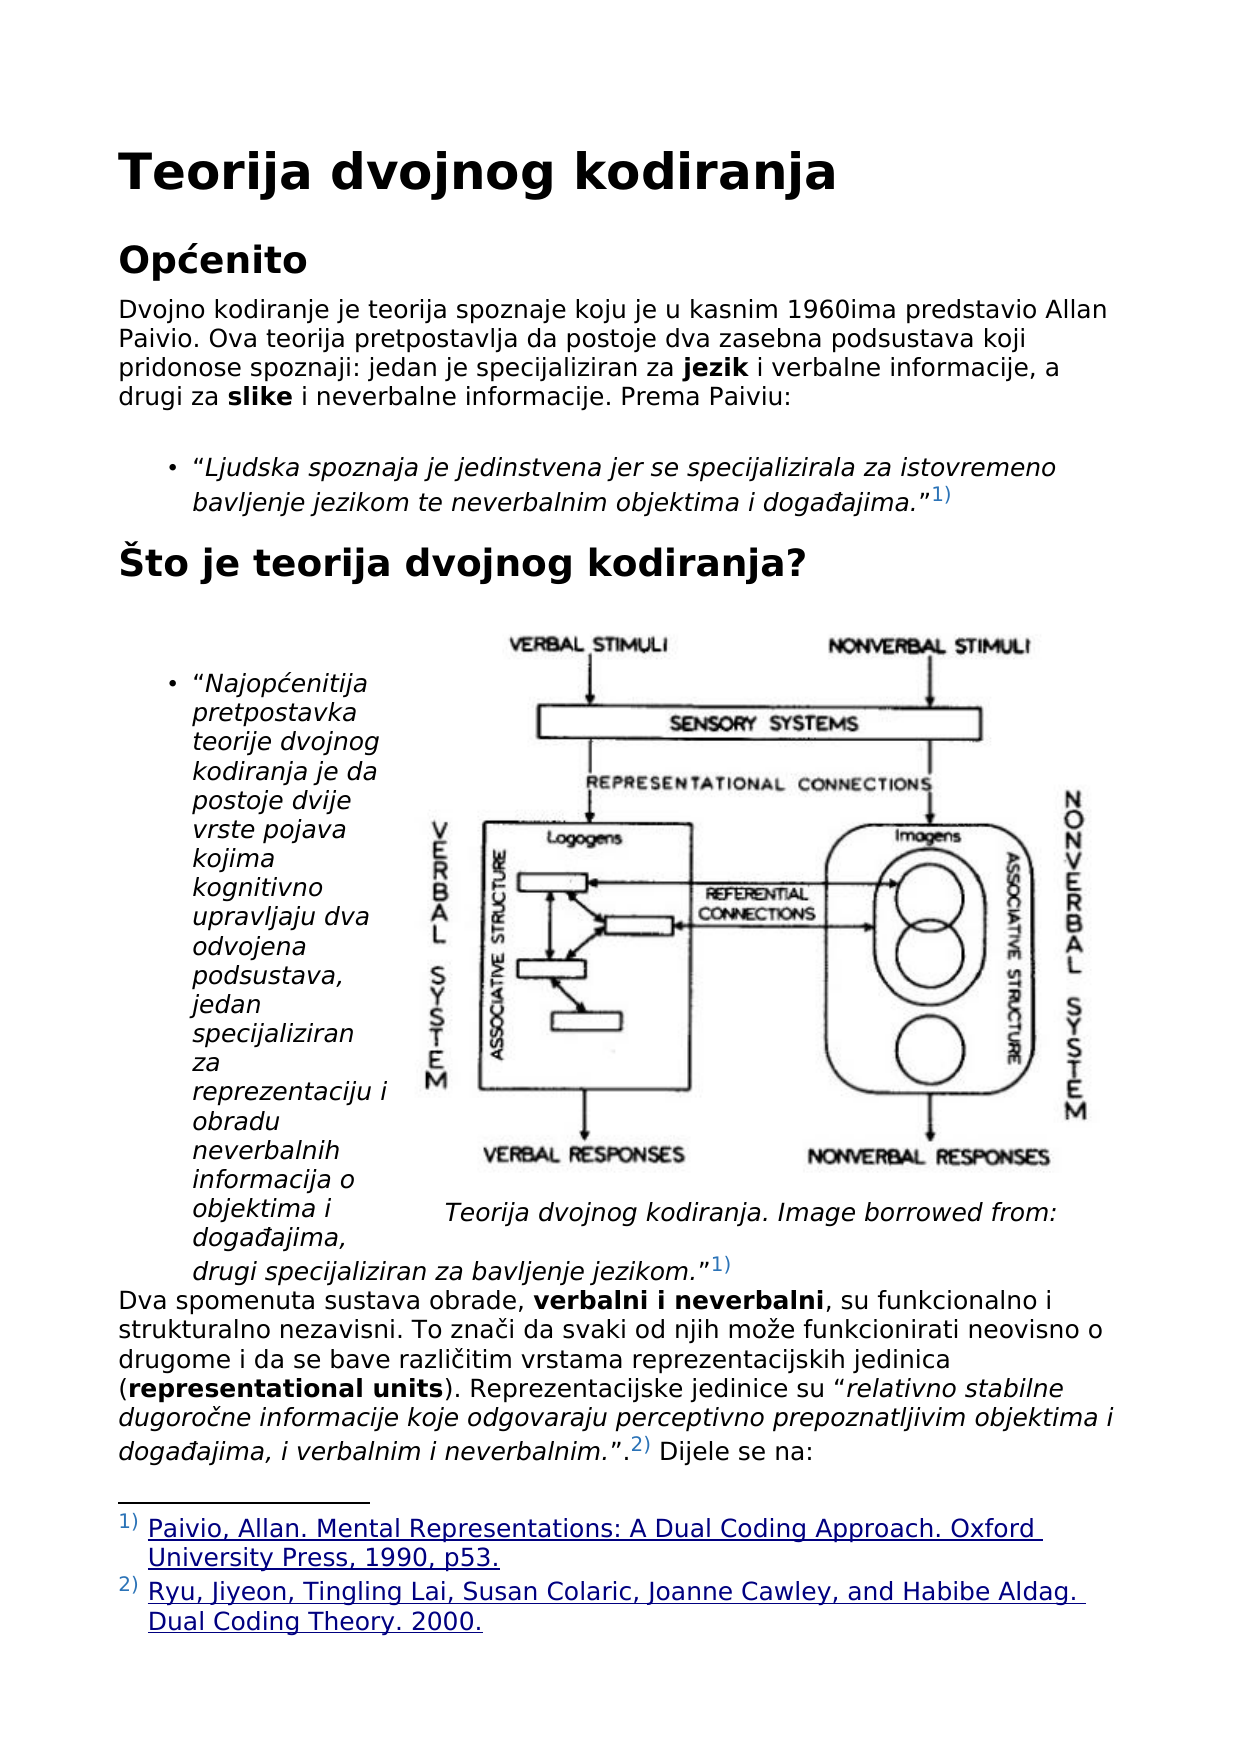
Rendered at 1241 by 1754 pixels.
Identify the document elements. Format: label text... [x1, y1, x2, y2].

text Teorija dvojnog kodiranja. Image borrowed from: [391, 1198, 1122, 1227]
text Ryu, Jiyeon, Tingling Lai, Susan Colaric, Joanne Cawley, and Habibe Aldag. Dual Coding Theory. 2000. [118, 1573, 1122, 1636]
picture [390, 598, 1123, 1198]
subtitle Što je teorija dvojnog kodiranja? [118, 542, 1122, 586]
subtitle Općenito [118, 239, 1122, 282]
text Dvojno kodiranje je teorija spoznaje koju je u kasnim 1960ima predstavio Allan Paivio. Ova teorija pretpostavlja da postoje dva zasebna podsustava koji pridonose spoznaji: jedan je specijaliziran za jezik i verbalne informacije, a drugi za slike i neverbalne informacije. Prema Paiviu: [118, 295, 1122, 412]
list Paivio, Allan. Mental Representations: A Dual Coding Approach. Oxford University Press, 1990, p53. [118, 1509, 1122, 1573]
list “Ljudska spoznaja je jedinstvena jer se specijalizirala za istovremeno bavljenje jezikom te neverbalnim objektima i događajima.” [177, 454, 1122, 517]
subtitle Teorija dvojnog kodiranja [118, 143, 1122, 201]
text Dva spomenuta sustava obrade, verbalni i neverbalni, su funkcionalno i strukturalno nezavisni. To znači da svaki od njih može funkcionirati neovisno o drugome i da se bave različitim vrstama reprezentacijskih jedinica (representational units). Reprezentacijske jedinice su “relativno stabilne dugoročne informacije koje odgovaraju perceptivno prepoznatljivim objektima i događajima, i verbalnim i neverbalnim.”. Dijele se na: [118, 1287, 1122, 1466]
list “Najopćenitija pretpostavka teorije dvojnog kodiranja je da postoje dvije vrste pojava kojima kognitivno upravljaju dva odvojena podsustava, jedan specijaliziran za reprezentaciju i obradu neverbalnih informacija o objektima i događajima, drugi specijaliziran za bavljenje jezikom.”1) [177, 669, 1122, 1287]
